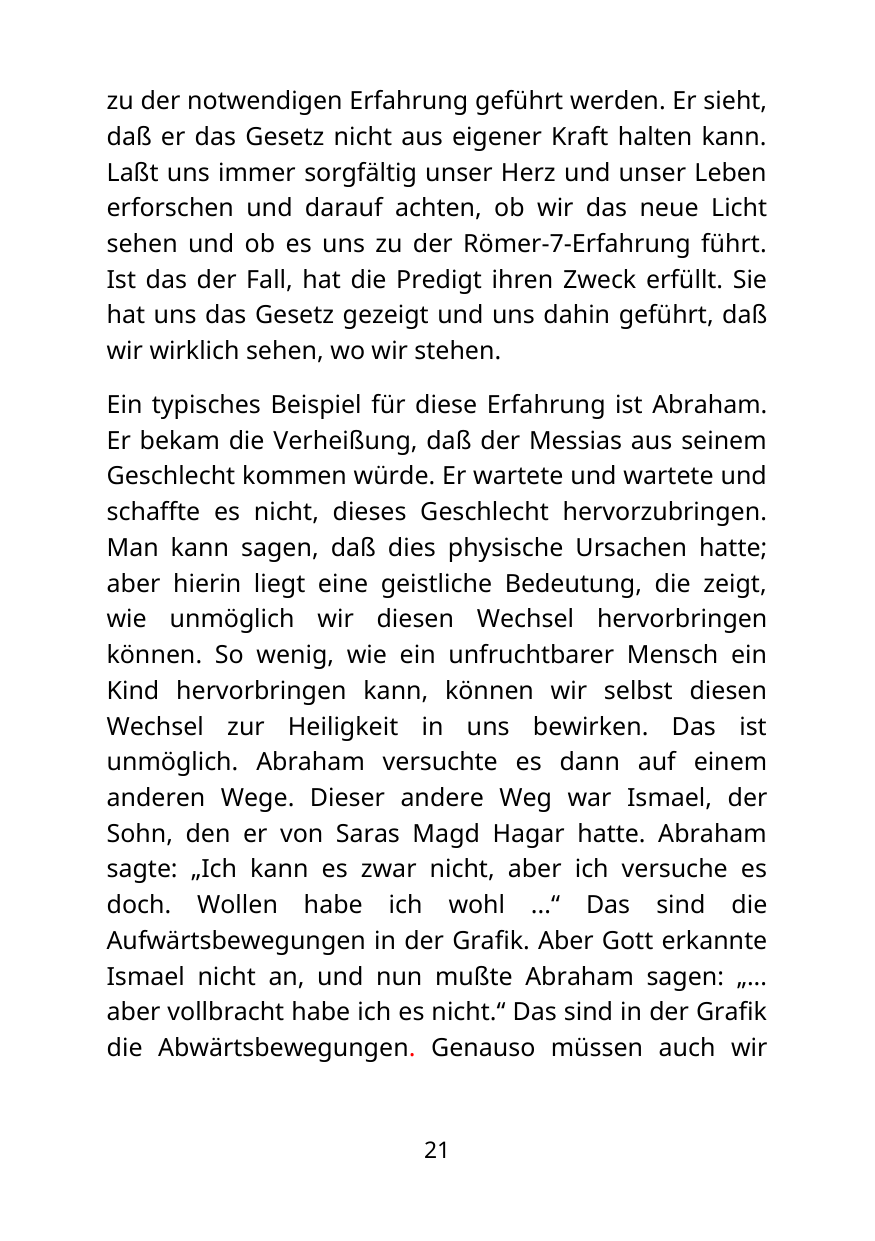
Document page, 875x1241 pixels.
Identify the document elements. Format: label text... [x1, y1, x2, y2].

text zu der notwendigen Erfahrung geführt werden. Er sieht, daß er das Gesetz nicht aus eigener Kraft halten kann. Laßt uns immer sorgfältig unser Herz und unser Leben erforschen und darauf achten, ob wir das neue Licht sehen und ob es uns zu der Römer-7-Erfahrung führt. Ist das der Fall, hat die Predigt ihren Zweck erfüllt. Sie hat uns das Gesetz gezeigt und uns dahin geführt, daß wir wirklich sehen, wo wir stehen. [106, 83, 768, 367]
text Ein typisches Beispiel für diese Erfahrung ist Abraham. Er bekam die Verheißung, daß der Messias aus seinem Geschlecht kommen würde. Er wartete und wartete und schaffte es nicht, dieses Geschlecht hervorzubringen. Man kann sagen, daß dies physische Ursachen hatte; aber hierin liegt eine geistliche Bedeutung, die zeigt, wie unmöglich wir diesen Wechsel hervorbringen können. So wenig, wie ein unfruchtbarer Mensch ein Kind hervorbringen kann, können wir selbst diesen Wechsel zur Heiligkeit in uns bewirken. Das ist unmöglich. Abraham versuchte es dann auf einem anderen Wege. Dieser andere Weg war Ismael, der Sohn, den er von Saras Magd Hagar hatte. Abraham sagte: „Ich kann es zwar nicht, aber ich versuche es doch. Wollen habe ich wohl ...“ Das sind die Aufwärtsbewegungen in der Grafik. Aber Gott erkannte Ismael nicht an, und nun mußte Abraham sagen: „... aber vollbracht habe ich es nicht.“ Das sind in der Grafik die Abwärtsbewegungen. Genauso müssen auch wir [106, 387, 768, 1064]
